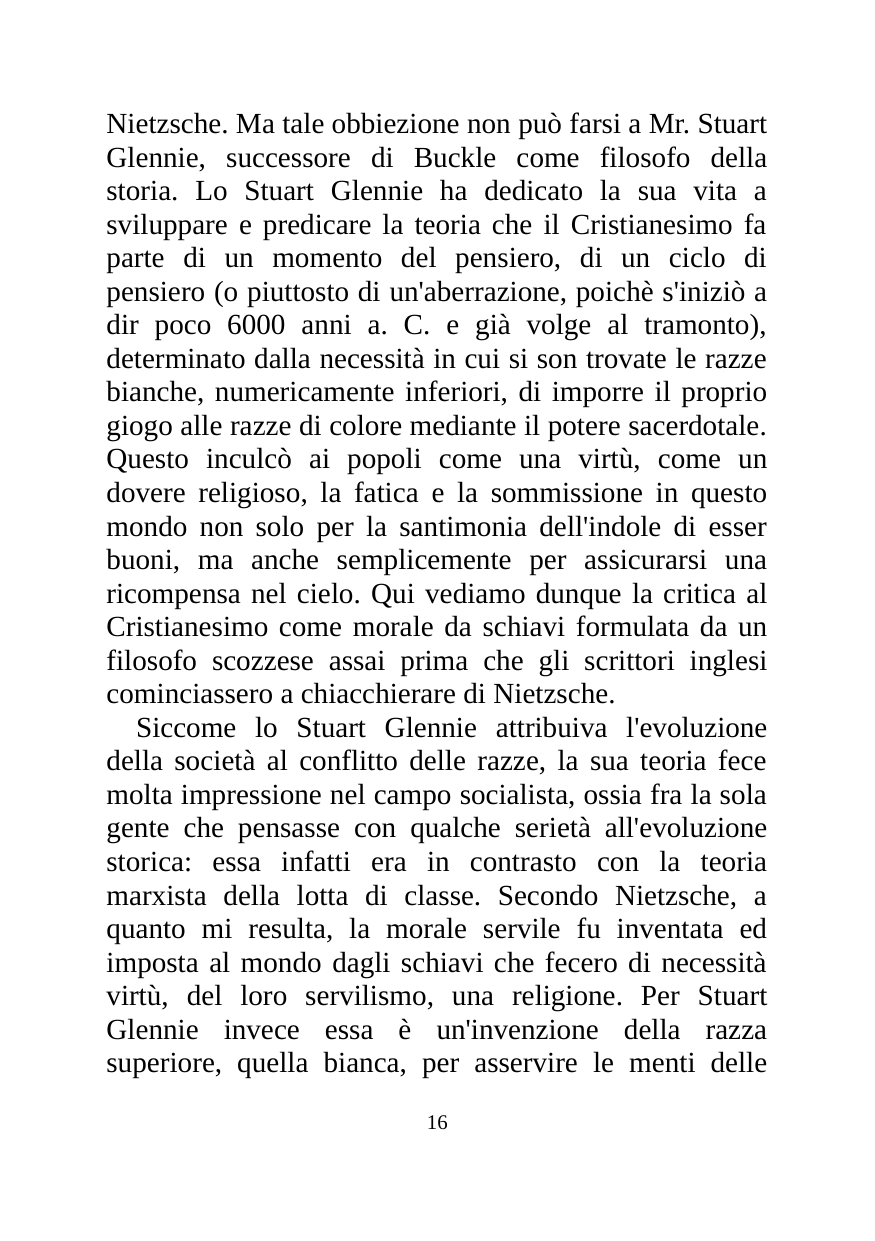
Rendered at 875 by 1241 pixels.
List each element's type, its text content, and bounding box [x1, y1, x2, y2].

text Siccome lo Stuart Glennie attribuiva l'evoluzione della società al conflitto delle razze, la sua teoria fece molta impressione nel campo socialista, ossia fra la sola gente che pensasse con qualche serietà all'evoluzione storica: essa infatti era in contrasto con la teoria marxista della lotta di classe. Secondo Nietzsche, a quanto mi resulta, la morale servile fu inventata ed imposta al mondo dagli schiavi che fecero di necessità virtù, del loro servilismo, una religione. Per Stuart Glennie invece essa è un'invenzione della razza superiore, quella bianca, per asservire le menti delle [106, 710, 768, 1079]
text Nietzsche. Ma tale obbiezione non può farsi a Mr. Stuart Glennie, successore di Buckle come filosofo della storia. Lo Stuart Glennie ha dedicato la sua vita a sviluppare e predicare la teoria che il Cristianesimo fa parte di un momento del pensiero, di un ciclo di pensiero (o piuttosto di un'aberrazione, poichè s'iniziò a dir poco 6000 anni a. C. e già volge al tramonto), determinato dalla necessità in cui si son trovate le razze bianche, numericamente inferiori, di imporre il proprio giogo alle razze di colore mediante il potere sacerdotale. Questo inculcò ai popoli come una virtù, come un dovere religioso, la fatica e la sommissione in questo mondo non solo per la santimonia dell'indole di esser buoni, ma anche semplicemente per assicurarsi una ricompensa nel cielo. Qui vediamo dunque la critica al Cristianesimo come morale da schiavi formulata da un filosofo scozzese assai prima che gli scrittori inglesi cominciassero a chiacchierare di Nietzsche. [106, 106, 768, 710]
